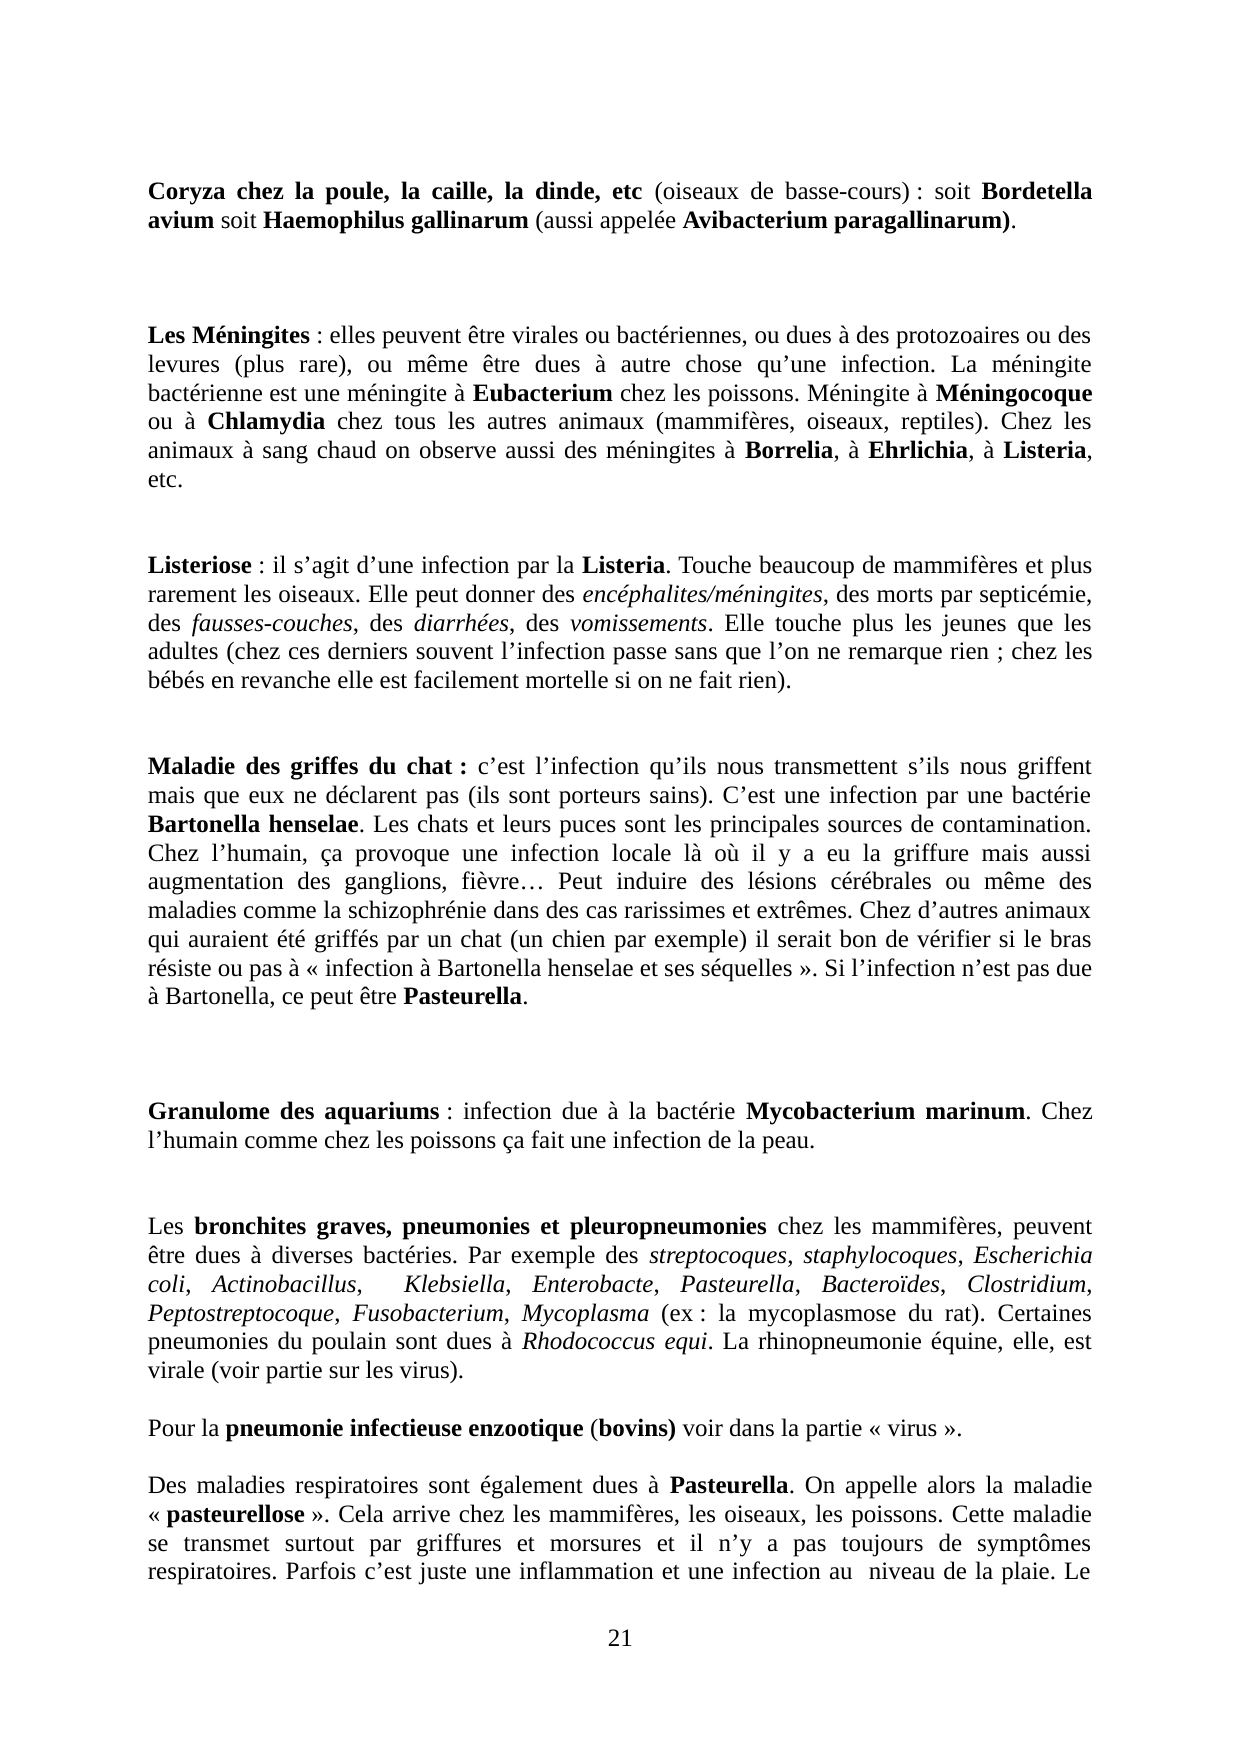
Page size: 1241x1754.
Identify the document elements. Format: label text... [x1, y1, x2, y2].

text Maladie des griffes du chat : c’est l’infection qu’ils nous transmettent s’ils nous griffent mais que eux ne déclarent pas (ils sont porteurs sains). C’est une infection par une bactérie Bartonella henselae. Les chats et leurs puces sont les principales sources de contamination. Chez l’humain, ça provoque une infection locale là où il y a eu la griffure mais aussi augmentation des ganglions, fièvre… Peut induire des lésions cérébrales ou même des maladies comme la schizophrénie dans des cas rarissimes et extrêmes. Chez d’autres animaux qui auraient été griffés par un chat (un chien par exemple) il serait bon de vérifier si le bras résiste ou pas à « infection à Bartonella henselae et ses séquelles ». Si l’infection n’est pas due à Bartonella, ce peut être Pasteurella. [148, 751, 1093, 1010]
text Les bronchites graves, pneumonies et pleuropneumonies chez les mammifères, peuvent être dues à diverses bactéries. Par exemple des streptocoques, staphylocoques, Escherichia coli, Actinobacillus, Klebsiella, Enterobacte, Pasteurella, Bacteroïdes, Clostridium, Peptostreptocoque, Fusobacterium, Mycoplasma (ex : la mycoplasmose du rat). Certaines pneumonies du poulain sont dues à Rhodococcus equi. La rhinopneumonie équine, elle, est virale (voir partie sur les virus). [148, 1211, 1093, 1384]
text Listeriose : il s’agit d’une infection par la Listeria. Touche beaucoup de mammifères et plus rarement les oiseaux. Elle peut donner des encéphalites/méningites, des morts par septicémie, des fausses-couches, des diarrhées, des vomissements. Elle touche plus les jeunes que les adultes (chez ces derniers souvent l’infection passe sans que l’on ne remarque rien ; chez les bébés en revanche elle est facilement mortelle si on ne fait rien). [148, 550, 1093, 694]
text Les Méningites : elles peuvent être virales ou bactériennes, ou dues à des protozoaires ou des levures (plus rare), ou même être dues à autre chose qu’une infection. La méningite bactérienne est une méningite à Eubacterium chez les poissons. Méningite à Méningocoque ou à Chlamydia chez tous les autres animaux (mammifères, oiseaux, reptiles). Chez les animaux à sang chaud on observe aussi des méningites à Borrelia, à Ehrlichia, à Listeria, etc. [148, 320, 1093, 493]
text Pour la pneumonie infectieuse enzootique (bovins) voir dans la partie « virus ». [148, 1413, 1093, 1441]
text Des maladies respiratoires sont également dues à Pasteurella. On appelle alors la maladie « pasteurellose ». Cela arrive chez les mammifères, les oiseaux, les poissons. Cette maladie se transmet surtout par griffures et morsures et il n’y a pas toujours de symptômes respiratoires. Parfois c’est juste une inflammation et une infection au niveau de la plaie. Le [148, 1470, 1093, 1585]
text Coryza chez la poule, la caille, la dinde, etc (oiseaux de basse-cours) : soit Bordetella avium soit Haemophilus gallinarum (aussi appelée Avibacterium paragallinarum). [148, 176, 1093, 234]
text Granulome des aquariums : infection due à la bactérie Mycobacterium marinum. Chez l’humain comme chez les poissons ça fait une infection de la peau. [148, 1096, 1093, 1154]
